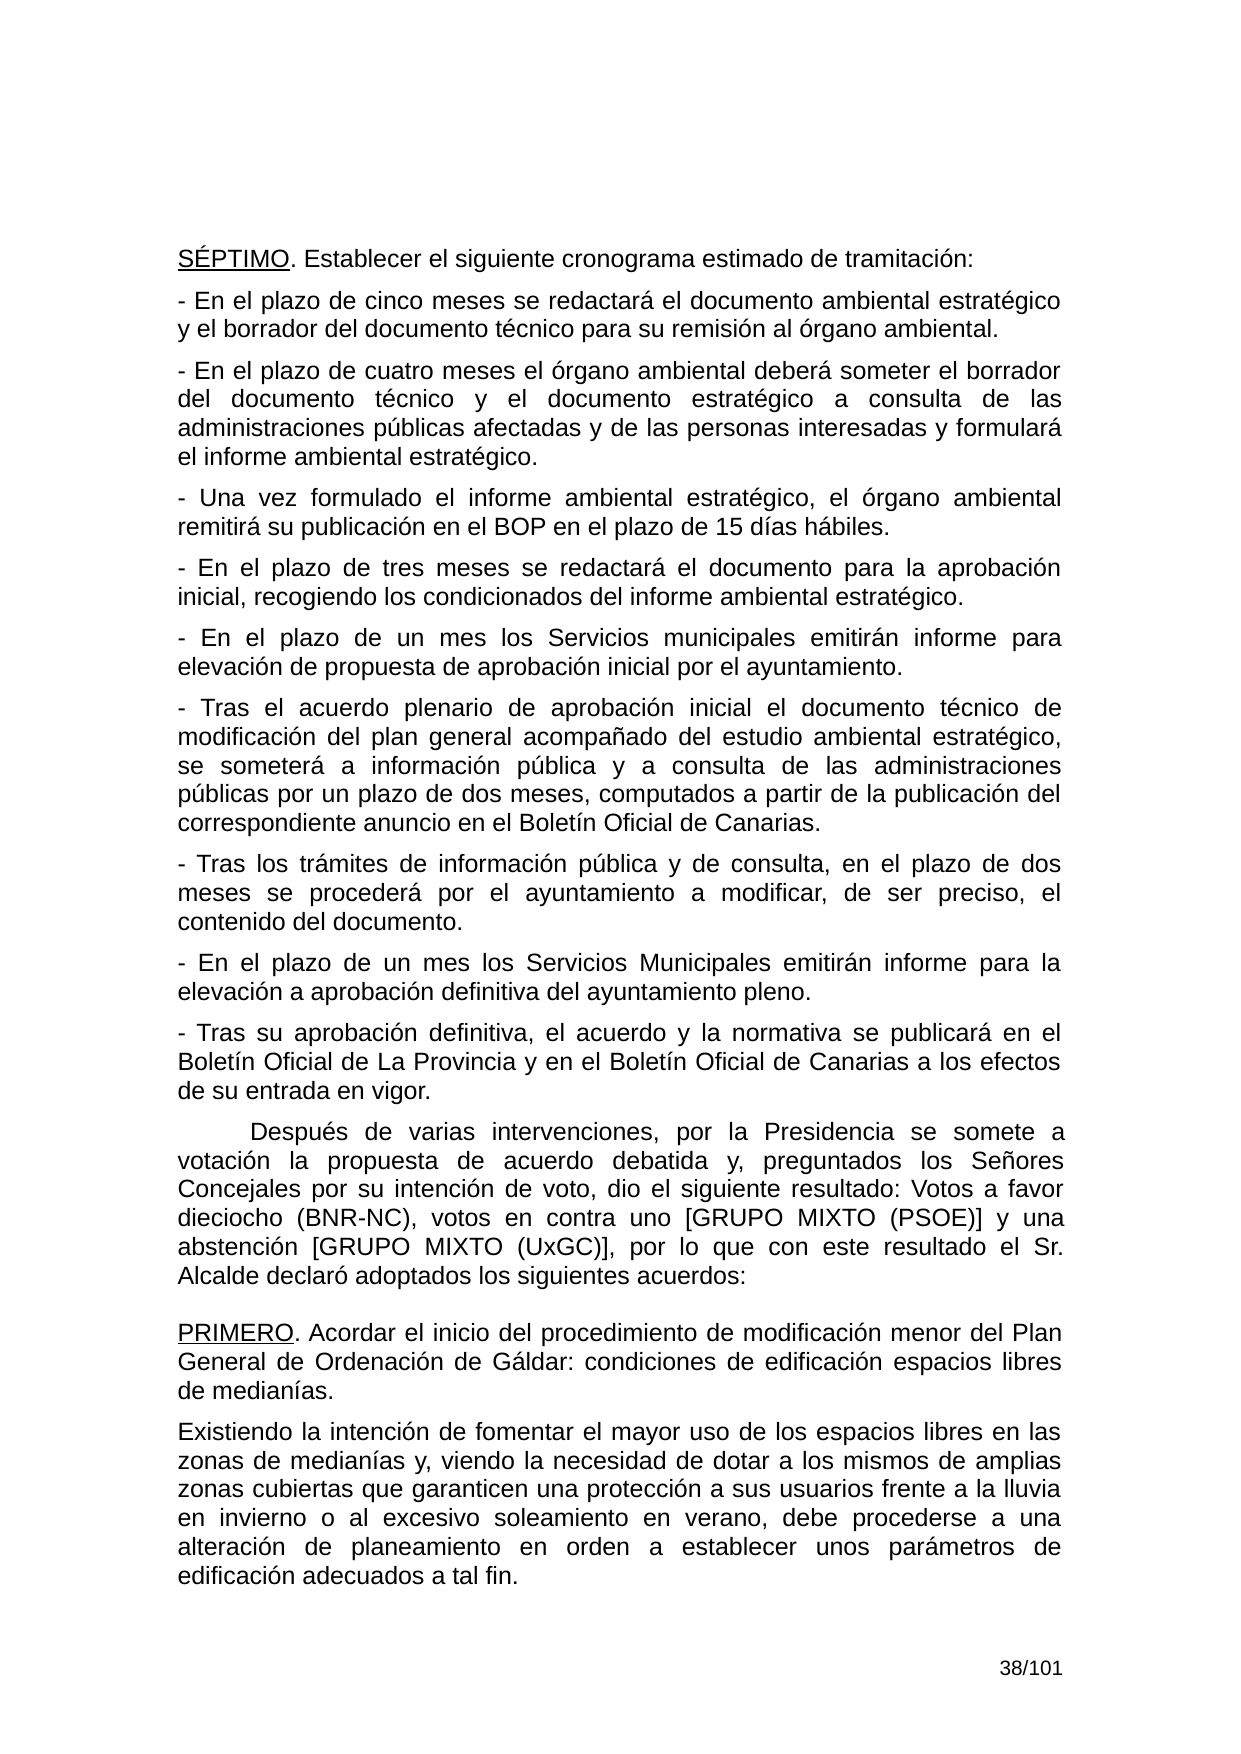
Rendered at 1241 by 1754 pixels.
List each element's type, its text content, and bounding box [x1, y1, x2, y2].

text PRIMERO. Acordar el inicio del procedimiento de modificación menor del Plan General de Ordenación de Gáldar: condiciones de edificación espacios libres de medianías. [177, 1318, 1063, 1404]
text - Una vez formulado el informe ambiental estratégico, el órgano ambiental remitirá su publicación en el BOP en el plazo de 15 días hábiles. [177, 483, 1063, 541]
text - En el plazo de tres meses se redactará el documento para la aprobación inicial, recogiendo los condicionados del informe ambiental estratégico. [177, 553, 1063, 611]
text - En el plazo de un mes los Servicios Municipales emitirán informe para la elevación a aprobación definitiva del ayuntamiento pleno. [177, 948, 1063, 1006]
text - En el plazo de un mes los Servicios municipales emitirán informe para elevación de propuesta de aprobación inicial por el ayuntamiento. [177, 623, 1063, 681]
text - En el plazo de cuatro meses el órgano ambiental deberá someter el borrador del documento técnico y el documento estratégico a consulta de las administraciones públicas afectadas y de las personas interesadas y formulará el informe ambiental estratégico. [177, 356, 1063, 471]
text - Tras el acuerdo plenario de aprobación inicial el documento técnico de modificación del plan general acompañado del estudio ambiental estratégico, se someterá a información pública y a consulta de las administraciones públicas por un plazo de dos meses, computados a partir de la publicación del correspondiente anuncio en el Boletín Oficial de Canarias. [177, 693, 1063, 837]
text Existiendo la intención de fomentar el mayor uso de los espacios libres en las zonas de medianías y, viendo la necesidad de dotar a los mismos de amplias zonas cubiertas que garanticen una protección a sus usuarios frente a la lluvia en invierno o al excesivo soleamiento en verano, debe procederse a una alteración de planeamiento en orden a establecer unos parámetros de edificación adecuados a tal fin. [177, 1417, 1063, 1589]
text SÉPTIMO. Establecer el siguiente cronograma estimado de tramitación: [177, 244, 1063, 273]
text - Tras los trámites de información pública y de consulta, en el plazo de dos meses se procederá por el ayuntamiento a modificar, de ser preciso, el contenido del documento. [177, 849, 1063, 936]
text Después de varias intervenciones, por la Presidencia se somete a votación la propuesta de acuerdo debatida y, preguntados los Señores Concejales por su intención de voto, dio el siguiente resultado: Votos a favor dieciocho (BNR-NC), votos en contra uno [GRUPO MIXTO (PSOE)] y una abstención [GRUPO MIXTO (UxGC)], por lo que con este resultado el Sr. Alcalde declaró adoptados los siguientes acuerdos: [177, 1117, 1066, 1289]
text - En el plazo de cinco meses se redactará el documento ambiental estratégico y el borrador del documento técnico para su remisión al órgano ambiental. [177, 286, 1063, 343]
text - Tras su aprobación definitiva, el acuerdo y la normativa se publicará en el Boletín Oficial de La Provincia y en el Boletín Oficial de Canarias a los efectos de su entrada en vigor. [177, 1018, 1063, 1104]
